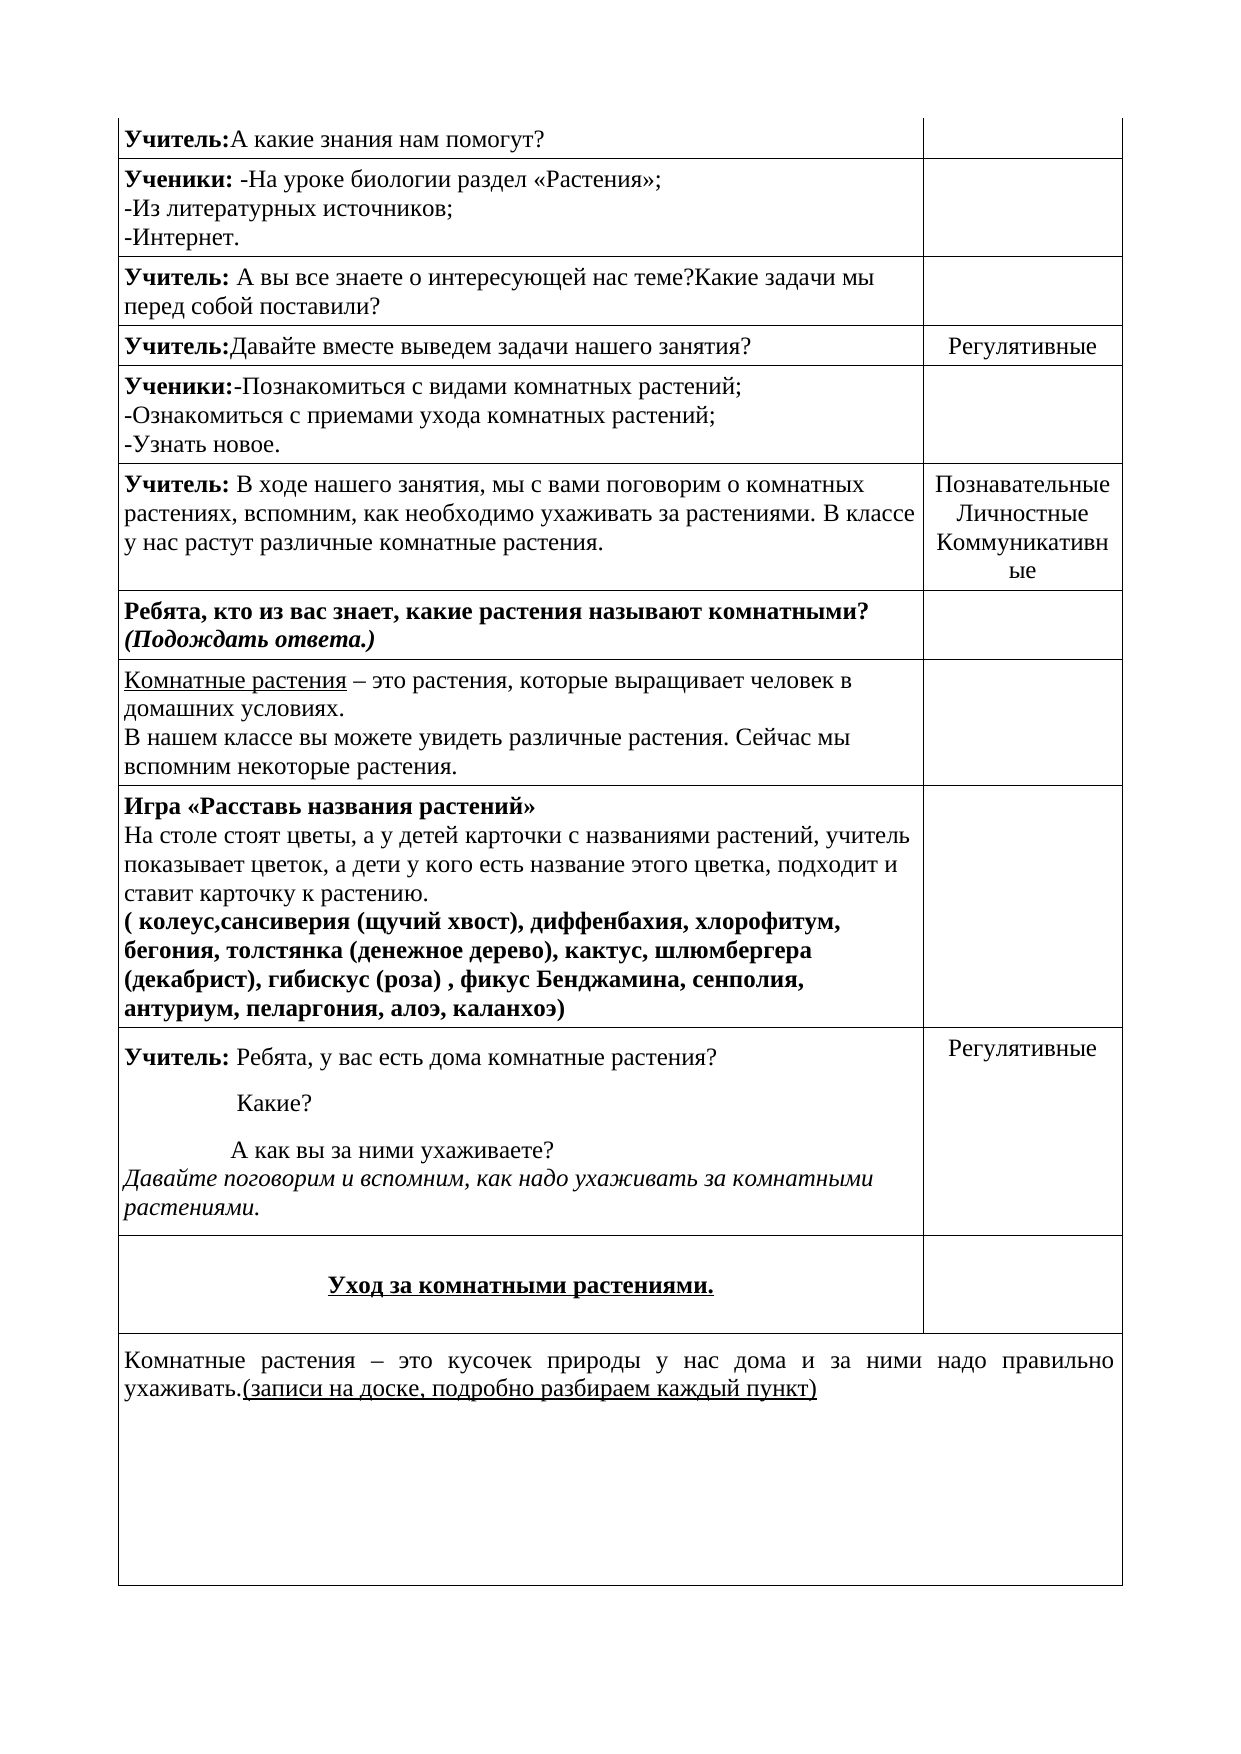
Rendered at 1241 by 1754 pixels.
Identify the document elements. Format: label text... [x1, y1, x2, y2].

table_cell [924, 660, 1122, 785]
table_cell [924, 786, 1122, 1027]
table_cell Регулятивные [924, 326, 1122, 365]
table_cell [924, 591, 1122, 659]
table_cell Ученики: -На уроке биологии раздел «Растения»; -Из литературных источников; -Интернет. [119, 159, 923, 256]
table_cell [924, 257, 1122, 325]
table_cell Учитель:А какие знания нам помогут? [119, 118, 923, 158]
table_cell Регулятивные [924, 1028, 1122, 1235]
table_cell Учитель: А вы все знаете о интересующей нас теме?Какие задачи мы перед собой поставили? [119, 257, 923, 325]
table_cell [924, 366, 1122, 463]
table_cell Ребята, кто из вас знает, какие растения называют комнатными? (Подождать ответа.) [119, 591, 923, 659]
table_cell Учитель: Ребята, у вас есть дома комнатные растения? Какие? А как вы за ними ухаживаете? Давайте поговорим и вспомним, как надо ухаживать за комнатными растениями. [119, 1028, 923, 1235]
table_cell Комнатные растения – это растения, которые выращивает человек в домашних условиях. В нашем классе вы можете увидеть различные растения. Сейчас мы вспомним некоторые растения. [119, 660, 923, 785]
table_cell [924, 159, 1122, 256]
table_cell Познавательные Личностные Коммуникативные [924, 464, 1122, 590]
table_cell Игра «Расставь названия растений» На столе стоят цветы, а у детей карточки с названиями растений, учитель показывает цветок, а дети у кого есть название этого цветка, подходит и ставит карточку к растению. ( колеус,сансиверия (щучий хвост), диффенбахия, хлорофитум, бегония, толстянка (денежное дерево), кактус, шлюмбергера (декабрист), гибискус (роза) , фикус Бенджамина, сенполия, антуриум, пеларгония, алоэ, каланхоэ) [119, 786, 923, 1027]
table_cell Учитель: В ходе нашего занятия, мы с вами поговорим о комнатных растениях, вспомним, как необходимо ухаживать за растениями. В классе у нас растут различные комнатные растения. [119, 464, 923, 590]
table_cell [924, 118, 1122, 158]
table_cell Комнатные растения – это кусочек природы у нас дома и за ними надо правильно ухаживать.(записи на доске, подробно разбираем каждый пункт) [119, 1334, 1122, 1585]
table_cell Ученики:-Познакомиться с видами комнатных растений; -Ознакомиться с приемами ухода комнатных растений; -Узнать новое. [119, 366, 923, 463]
table_cell [924, 1236, 1122, 1333]
table_cell Уход за комнатными растениями. [119, 1236, 923, 1333]
table_cell Учитель:Давайте вместе выведем задачи нашего занятия? [119, 326, 923, 365]
